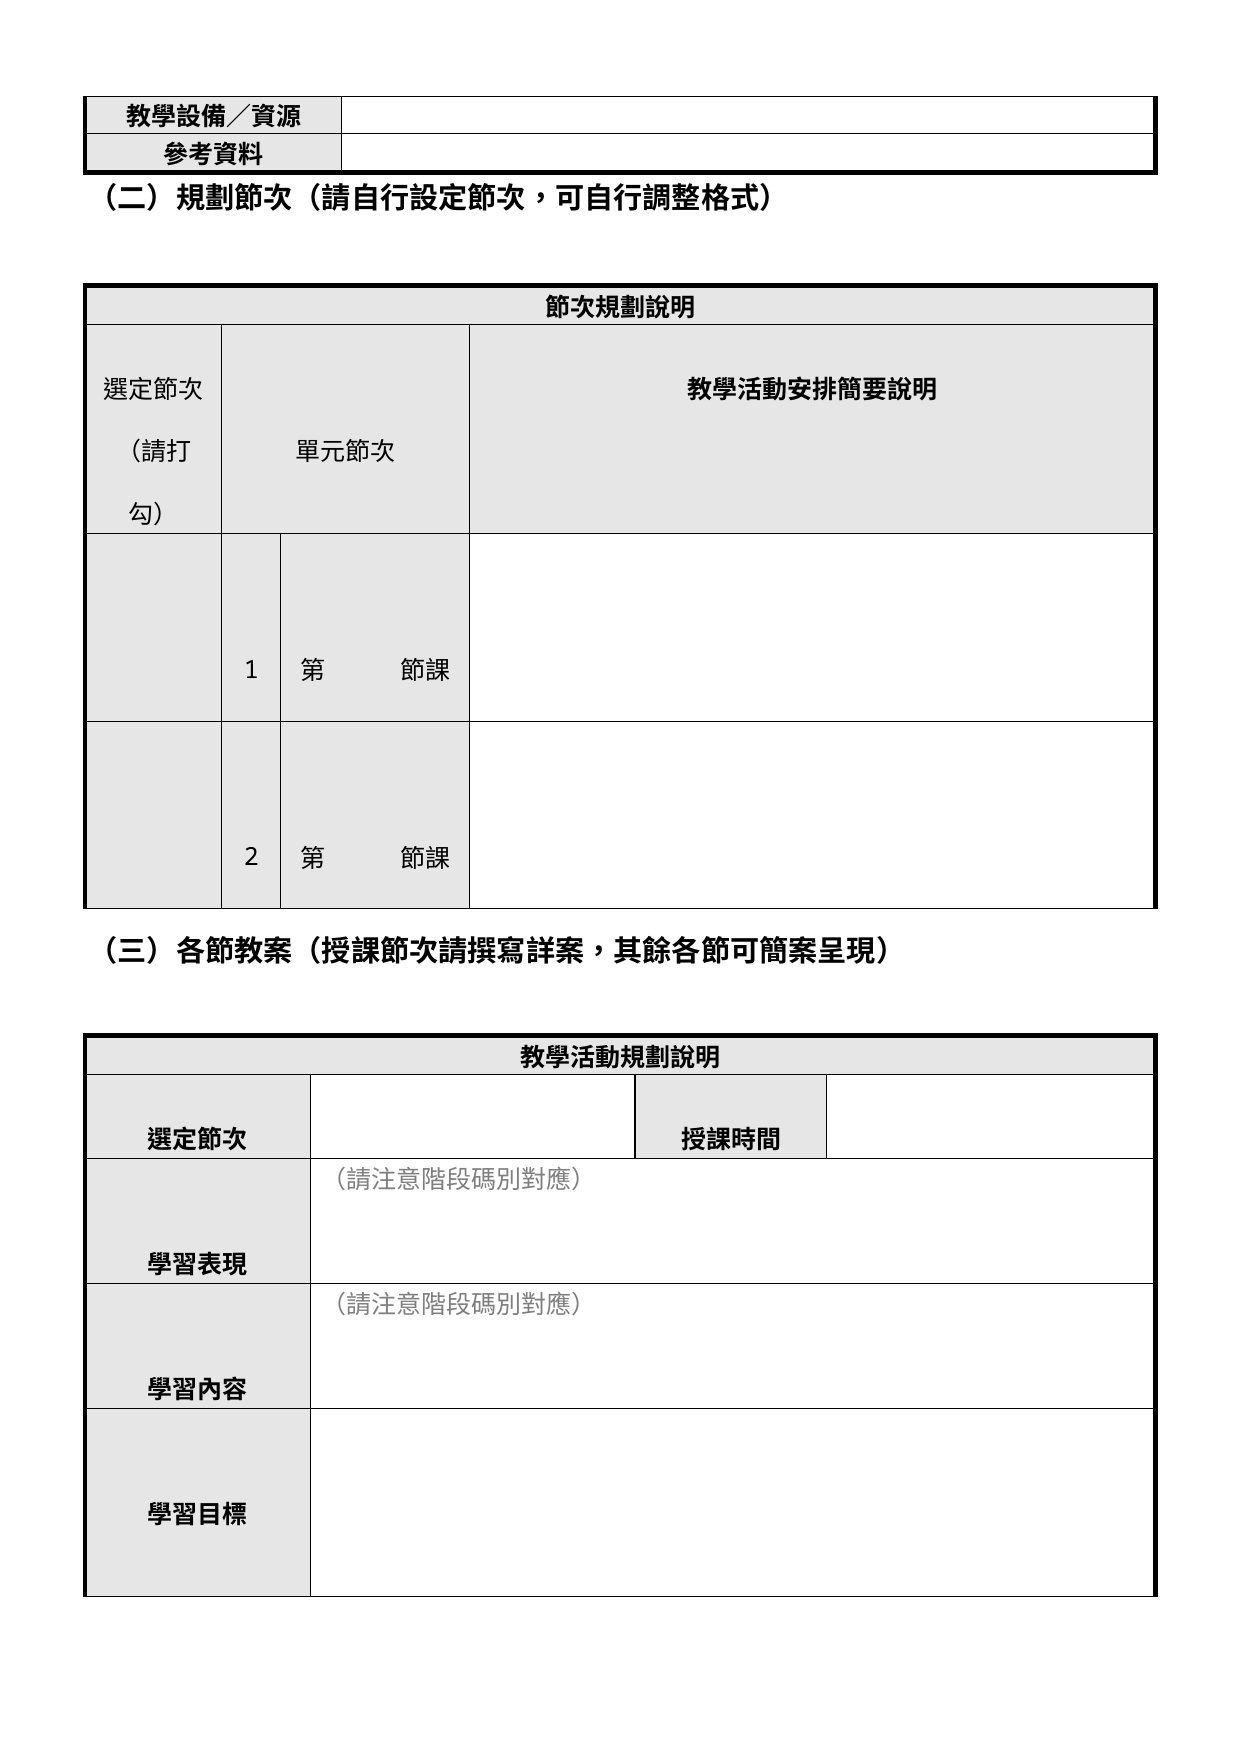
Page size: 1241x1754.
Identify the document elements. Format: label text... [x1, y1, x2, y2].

table_cell [311, 1075, 634, 1158]
table_cell 選定節次 （請打勾） [87, 325, 221, 533]
table_cell 學習目標 [87, 1409, 310, 1596]
table_cell 單元節次 [222, 325, 469, 533]
text （二）規劃節次（請自行設定節次，可自行調整格式） [59, 175, 1181, 217]
table_cell [470, 722, 1153, 908]
table_cell 教學活動安排簡要說明 [470, 325, 1153, 533]
table_cell [342, 97, 1153, 133]
table_cell 第 節課 [281, 722, 469, 908]
table_header 節次規劃說明 [87, 288, 1153, 324]
table_cell 第 節課 [281, 534, 469, 721]
table_header 教學活動規劃說明 [87, 1038, 1153, 1074]
table_cell 參考資料 [87, 134, 341, 170]
table_cell [827, 1075, 1153, 1158]
table_cell 2 [222, 722, 280, 908]
table_cell [342, 134, 1153, 170]
table_cell 教學設備／資源 [87, 97, 341, 133]
text （三）各節教案（授課節次請撰寫詳案，其餘各節可簡案呈現） [59, 928, 1181, 970]
table_cell 選定節次 [87, 1075, 310, 1158]
table_cell 1 [222, 534, 280, 721]
table_cell [470, 534, 1153, 721]
table_cell 學習表現 [87, 1159, 310, 1283]
table_cell [311, 1409, 1153, 1596]
table_cell 學習內容 [87, 1284, 310, 1408]
table_cell 授課時間 [636, 1075, 826, 1158]
table_cell （請注意階段碼別對應） [311, 1284, 1153, 1408]
table_cell [87, 722, 221, 908]
table_cell [87, 534, 221, 721]
table_cell （請注意階段碼別對應） [311, 1159, 1153, 1283]
